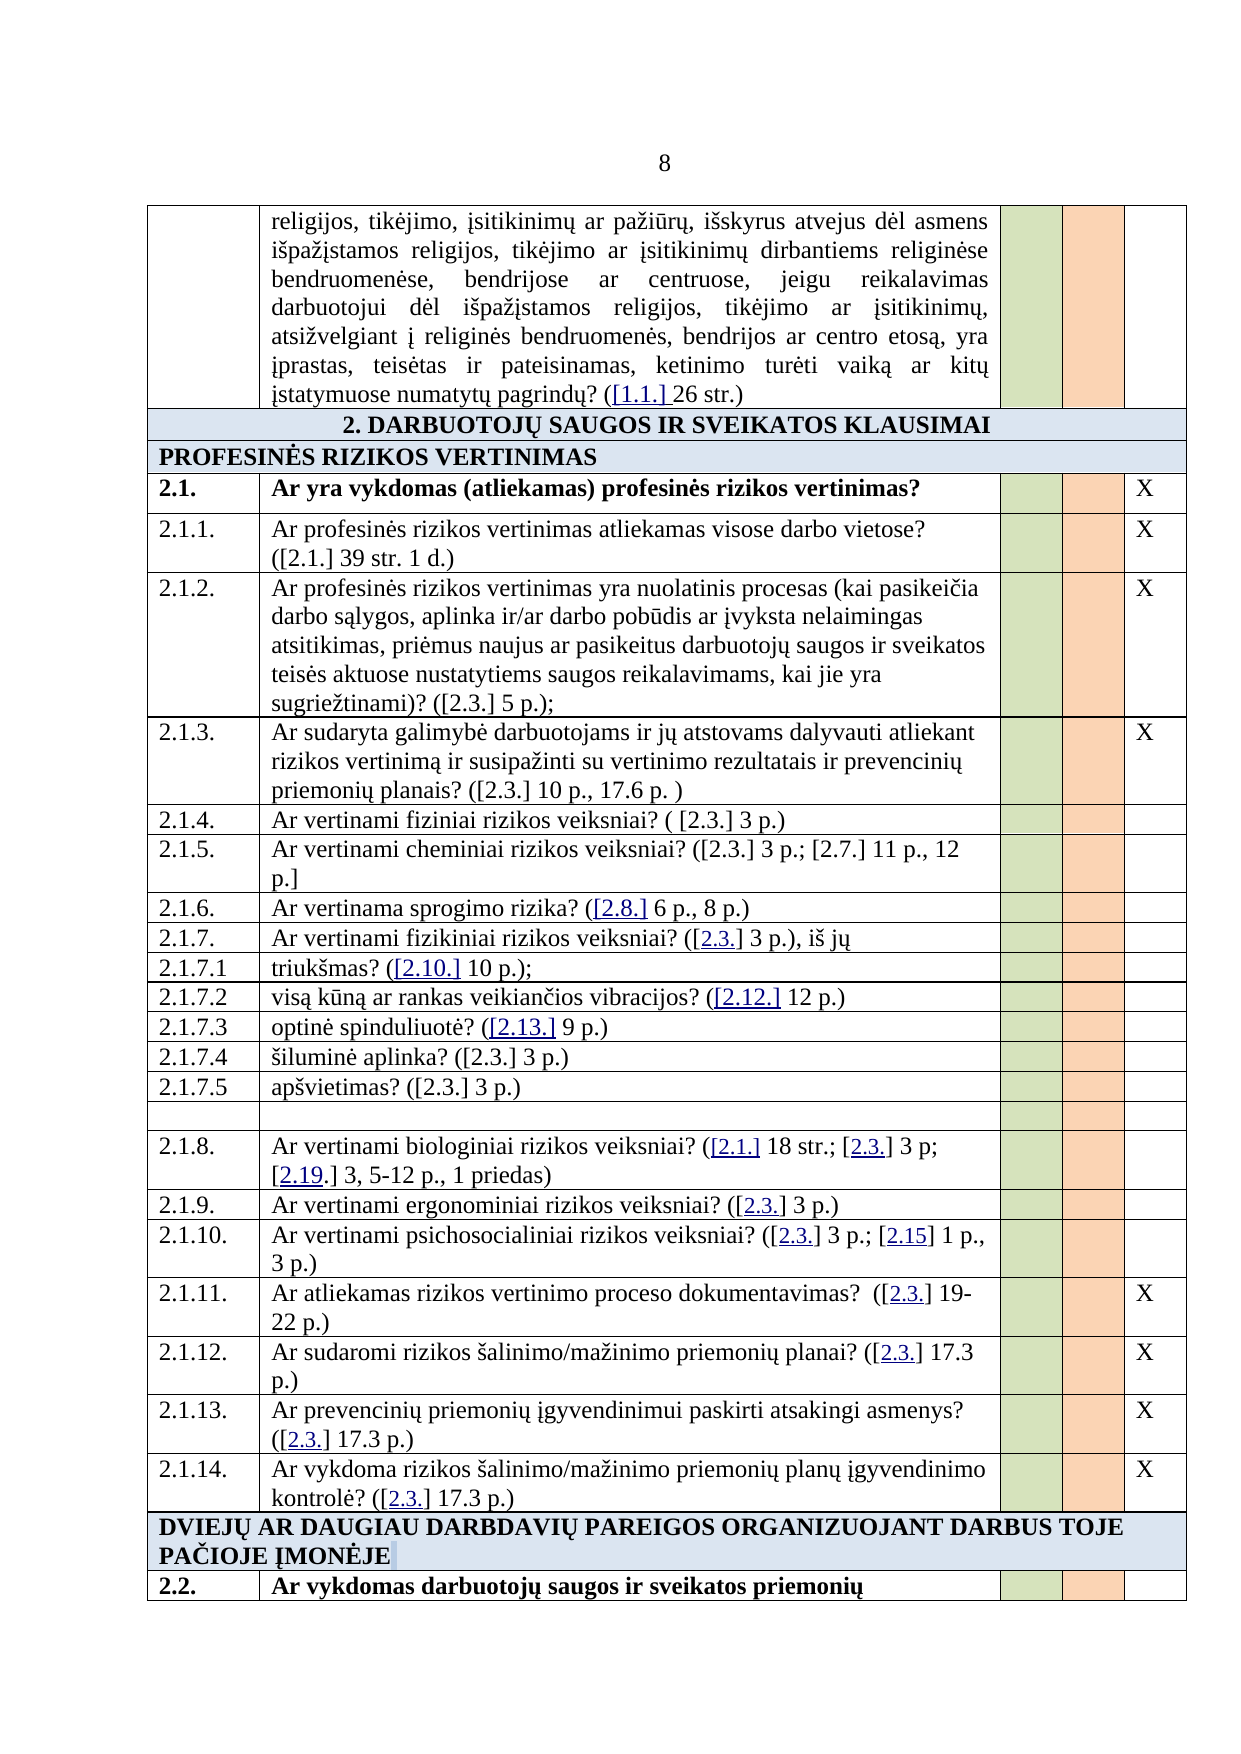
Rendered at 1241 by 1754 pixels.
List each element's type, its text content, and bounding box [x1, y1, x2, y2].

table_cell 2.1.7.1 [148, 953, 259, 981]
table_cell  [1125, 983, 1186, 1011]
table_cell 2.1.5. [148, 835, 259, 892]
table_cell  [1125, 805, 1186, 833]
table_cell  [1001, 1220, 1062, 1277]
table_cell 2.1.10. [148, 1220, 259, 1277]
table_cell [1187, 513, 1193, 572]
table_cell  [1001, 474, 1062, 513]
table_cell  [1125, 1190, 1186, 1219]
table_cell Ar vykdomas darbuotojų saugos ir sveikatos priemonių [260, 1571, 1000, 1600]
table_cell  [1001, 718, 1062, 804]
table_cell X [1125, 1337, 1186, 1394]
table_cell Ar vykdoma rizikos šalinimo/mažinimo priemonių planų įgyvendinimo kontrolė? ([2.3.] 17.3 p.) [260, 1454, 1000, 1511]
table_cell 2.1.7.3 [148, 1012, 259, 1041]
table_cell  [1001, 1337, 1062, 1394]
table_cell  [1063, 1042, 1124, 1071]
table_cell [1187, 1453, 1193, 1511]
table_cell  [1125, 1131, 1186, 1189]
table_cell DVIEJŲ AR DAUGIAU DARBDAVIŲ PAREIGOS ORGANIZUOJANT DARBUS TOJE PAČIOJE ĮMONĖJE [148, 1513, 1186, 1570]
table_cell  [1125, 1042, 1186, 1071]
table_cell  [1001, 1454, 1062, 1511]
table_cell [1187, 892, 1193, 922]
table_cell  [1001, 1072, 1062, 1101]
table_cell [1187, 1511, 1193, 1570]
table_cell Ar atliekamas rizikos vertinimo proceso dokumentavimas? ([2.3.] 19-22 p.) [260, 1278, 1000, 1336]
table_cell  [1063, 474, 1124, 513]
table_cell [1187, 1041, 1193, 1071]
table_cell [1187, 1101, 1193, 1130]
table_cell [1187, 1071, 1193, 1101]
table_cell  [1001, 805, 1062, 833]
table_cell [1063, 206, 1124, 407]
table_cell [1063, 1102, 1124, 1130]
table_cell PROFESINĖS RIZIKOS VERTINIMAS [148, 441, 1186, 472]
table_cell [1187, 473, 1193, 513]
table_cell X [1125, 718, 1186, 804]
table_cell 2.1.9. [148, 1190, 259, 1219]
table_cell religijos, tikėjimo, įsitikinimų ar pažiūrų, išskyrus atvejus dėl asmens išpažįstamos religijos, tikėjimo ar įsitikinimų dirbantiems religinėse bendruomenėse, bendrijose ar centruose, jeigu reikalavimas darbuotojui dėl išpažįstamos religijos, tikėjimo ar įsitikinimų, atsižvelgiant į religinės bendruomenės, bendrijos ar centro etosą, yra įprastas, teisėtas ir pateisinamas, ketinimo turėti vaiką ar kitų įstatymuose numatytų pagrindų? ([1.1.] 26 str.) [260, 206, 1000, 407]
table_cell optinė spinduliuotė? ([2.13.] 9 p.) [260, 1012, 1000, 1041]
table_cell  [1125, 1220, 1186, 1277]
table_cell 2.1.6. [148, 893, 259, 922]
table_cell  [1063, 1395, 1124, 1453]
table_cell Ar vertinami cheminiai rizikos veiksniai? ([2.3.] 3 p.; [2.7.] 11 p., 12 p.] [260, 835, 1000, 892]
table_cell  [1125, 953, 1186, 981]
table_cell [1001, 1102, 1062, 1130]
table_cell  [1001, 1571, 1062, 1600]
table_cell [1125, 1102, 1186, 1130]
table_cell [148, 206, 259, 407]
table_cell [1187, 1277, 1193, 1336]
table_cell X [1125, 1395, 1186, 1453]
table_cell  [1001, 893, 1062, 922]
table_cell  [1063, 835, 1124, 892]
table_cell  [1125, 835, 1186, 892]
table_cell [1187, 1219, 1193, 1277]
table_cell [1187, 922, 1193, 952]
table_cell  [1001, 514, 1062, 572]
table_cell [1187, 804, 1193, 833]
table_cell 2.1. [148, 474, 259, 513]
table_cell [1187, 408, 1193, 440]
table_cell Ar vertinami psichosocialiniai rizikos veiksniai? ([2.3.] 3 p.; [2.15] 1 p., 3 p.) [260, 1220, 1000, 1277]
table_cell  [1125, 1012, 1186, 1041]
table_cell [1187, 1570, 1193, 1600]
table_cell [1187, 205, 1193, 407]
table_cell 2. DARBUOTOJŲ SAUGOS IR SVEIKATOS KLAUSIMAI [148, 409, 1186, 440]
table_cell 2.2. [148, 1571, 259, 1600]
table_cell [148, 1102, 259, 1130]
table_cell Ar prevencinių priemonių įgyvendinimui paskirti atsakingi asmenys? ([2.3.] 17.3 p.) [260, 1395, 1000, 1453]
table_cell  [1063, 1337, 1124, 1394]
table_cell  [1063, 514, 1124, 572]
table_cell Ar vertinami fizikiniai rizikos veiksniai? ([2.3.] 3 p.), iš jų [260, 923, 1000, 952]
table_cell  [1063, 893, 1124, 922]
table_cell 2.1.14. [148, 1454, 259, 1511]
table_cell Ar vertinami biologiniai rizikos veiksniai? ([2.1.] 18 str.; [2.3.] 3 p; [2.19.] 3, 5-12 p., 1 priedas) [260, 1131, 1000, 1189]
table_cell Ar yra vykdomas (atliekamas) profesinės rizikos vertinimas? [260, 474, 1000, 513]
table_cell Ar vertinami fiziniai rizikos veiksniai? ( [2.3.] 3 p.) [260, 805, 1000, 833]
table_cell apšvietimas? ([2.3.] 3 p.) [260, 1072, 1000, 1101]
table_cell Ar sudaryta galimybė darbuotojams ir jų atstovams dalyvauti atliekant rizikos vertinimą ir susipažinti su vertinimo rezultatais ir prevencinių priemonių planais? ([2.3.] 10 p., 17.6 p. ) [260, 718, 1000, 804]
table_cell [1187, 1394, 1193, 1453]
table_cell 2.1.3. [148, 718, 259, 804]
table_cell  [1001, 835, 1062, 892]
table_cell  [1063, 1131, 1124, 1189]
table_cell Ar vertinama sprogimo rizika? ([2.8.] 6 p., 8 p.) [260, 893, 1000, 922]
table_cell Ar profesinės rizikos vertinimas yra nuolatinis procesas (kai pasikeičia darbo sąlygos, aplinka ir/ar darbo pobūdis ar įvyksta nelaimingas atsitikimas, priėmus naujus ar pasikeitus darbuotojų saugos ir sveikatos teisės aktuose nustatytiems saugos reikalavimams, kai jie yra sugriežtinami)? ([2.3.] 5 p.); [260, 573, 1000, 716]
table_cell X [1125, 573, 1186, 716]
table_cell Ar vertinami ergonominiai rizikos veiksniai? ([2.3.] 3 p.) [260, 1190, 1000, 1219]
table_cell 2.1.1. [148, 514, 259, 572]
table_cell [1187, 716, 1193, 804]
table_cell 2.1.7.4 [148, 1042, 259, 1071]
table_cell 2.1.8. [148, 1131, 259, 1189]
table_cell  [1063, 1072, 1124, 1101]
table_cell  [1001, 573, 1062, 716]
table_cell  [1001, 1042, 1062, 1071]
table_cell X [1125, 1454, 1186, 1511]
table_cell  [1063, 1571, 1124, 1600]
table_cell [1187, 1189, 1193, 1219]
table_cell X [1125, 474, 1186, 513]
table_cell [1187, 1011, 1193, 1041]
table_cell  [1125, 1571, 1186, 1600]
table_cell  [1063, 923, 1124, 952]
table_cell  [1001, 1131, 1062, 1189]
table_cell X [1125, 514, 1186, 572]
table_cell [1187, 981, 1193, 1011]
table_cell  [1125, 893, 1186, 922]
table_cell  [1063, 1190, 1124, 1219]
table_cell 2.1.11. [148, 1278, 259, 1336]
table_cell [1187, 1336, 1193, 1394]
table_cell [1187, 572, 1193, 716]
table_cell  [1063, 718, 1124, 804]
table_cell [260, 1102, 1000, 1130]
table_cell  [1063, 805, 1124, 833]
table_cell  [1001, 983, 1062, 1011]
table_cell  [1001, 1395, 1062, 1453]
table_cell  [1063, 953, 1124, 981]
table_cell  [1125, 1072, 1186, 1101]
table_cell Ar profesinės rizikos vertinimas atliekamas visose darbo vietose? ([2.1.] 39 str. 1 d.) [260, 514, 1000, 572]
table_cell  [1001, 953, 1062, 981]
table_cell Ar sudaromi rizikos šalinimo/mažinimo priemonių planai? ([2.3.] 17.3 p.) [260, 1337, 1000, 1394]
table_cell šiluminė aplinka? ([2.3.] 3 p.) [260, 1042, 1000, 1071]
table_cell  [1063, 573, 1124, 716]
table_cell triukšmas? ([2.10.] 10 p.); [260, 953, 1000, 981]
table_cell [1125, 206, 1186, 407]
table_cell 2.1.13. [148, 1395, 259, 1453]
table_cell [1187, 1130, 1193, 1189]
table_cell X [1125, 1278, 1186, 1336]
table_cell 2.1.7.2 [148, 983, 259, 1011]
table_cell [1187, 952, 1193, 981]
table_cell  [1063, 1278, 1124, 1336]
table_cell  [1063, 1454, 1124, 1511]
table_cell [1187, 440, 1193, 472]
table_cell  [1063, 1220, 1124, 1277]
table_cell 2.1.4. [148, 805, 259, 833]
table_cell [1187, 834, 1193, 892]
table_cell visą kūną ar rankas veikiančios vibracijos? ([2.12.] 12 p.) [260, 983, 1000, 1011]
table_cell  [1001, 1278, 1062, 1336]
table_cell 2.1.12. [148, 1337, 259, 1394]
table_cell  [1001, 1190, 1062, 1219]
table_cell  [1001, 1012, 1062, 1041]
table_cell 2.1.7. [148, 923, 259, 952]
table_cell  [1063, 1012, 1124, 1041]
table_cell [1001, 206, 1062, 407]
table_cell 2.1.2. [148, 573, 259, 716]
table_cell  [1125, 923, 1186, 952]
table_cell  [1063, 983, 1124, 1011]
table_cell  [1001, 923, 1062, 952]
table_cell 2.1.7.5 [148, 1072, 259, 1101]
